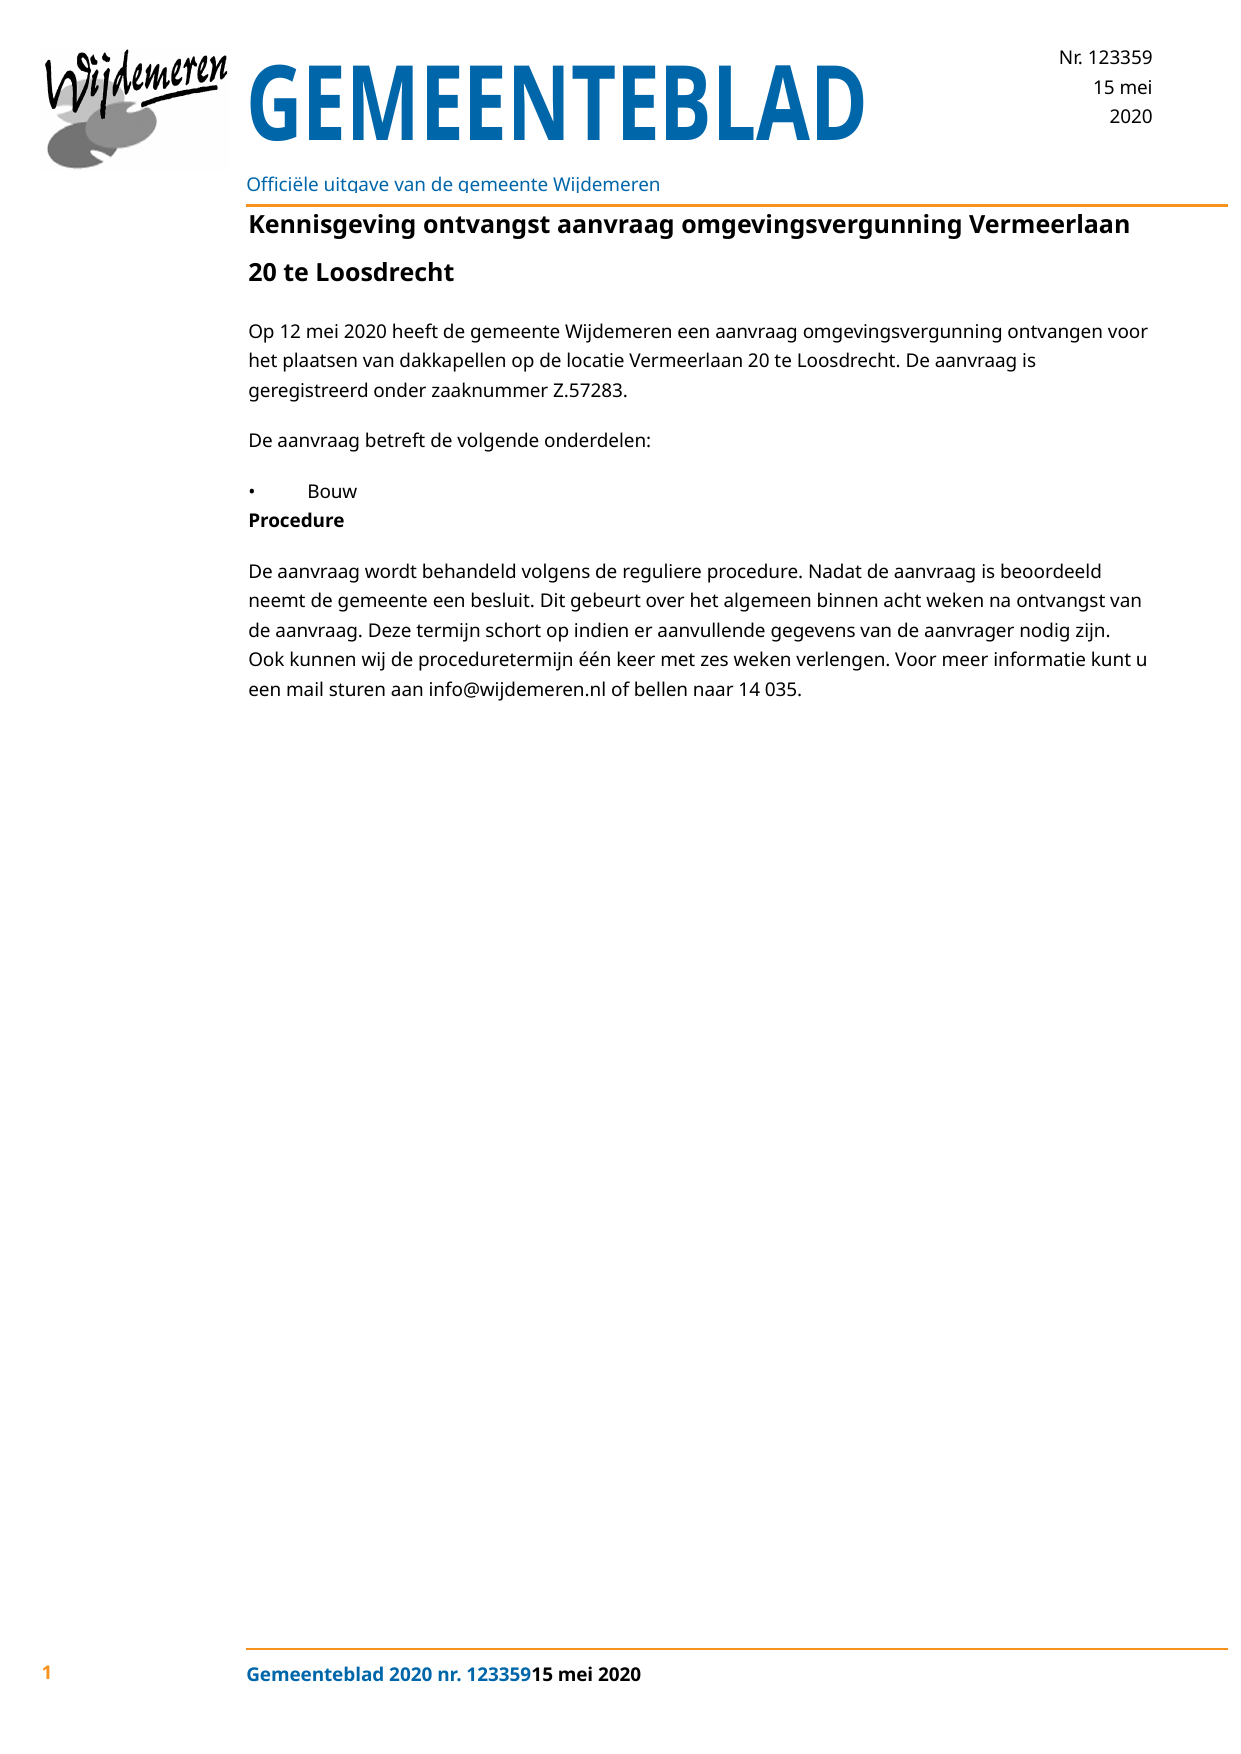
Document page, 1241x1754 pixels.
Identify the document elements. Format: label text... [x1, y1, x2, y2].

text Kennisgeving ontvangst aanvraag omgevingsvergunning Vermeerlaan 20 te Loosdrecht [248, 207, 1152, 288]
text De aanvraag betreft de volgende onderdelen: [248, 427, 1152, 453]
picture [41, 47, 231, 172]
list Bouw [248, 478, 1152, 504]
text De aanvraag wordt behandeld volgens de reguliere procedure. Nadat de aanvraag is beoordeeld neemt de gemeente een besluit. Dit gebeurt over het algemeen binnen acht weken na ontvangst van de aanvraag. Deze termijn schort op indien er aanvullende gegevens van de aanvrager nodig zijn. Ook kunnen wij de proceduretermijn één keer met zes weken verlengen. Voor meer informatie kunt u een mail sturen aan info@wijdemeren.nl of bellen naar 14 035. [248, 558, 1152, 702]
text Op 12 mei 2020 heeft de gemeente Wijdemeren een aanvraag omgevingsvergunning ontvangen voor het plaatsen van dakkapellen op de locatie Vermeerlaan 20 te Loosdrecht. De aanvraag is geregistreerd onder zaaknummer Z.57283. [248, 318, 1152, 403]
text Procedure [248, 507, 1152, 533]
